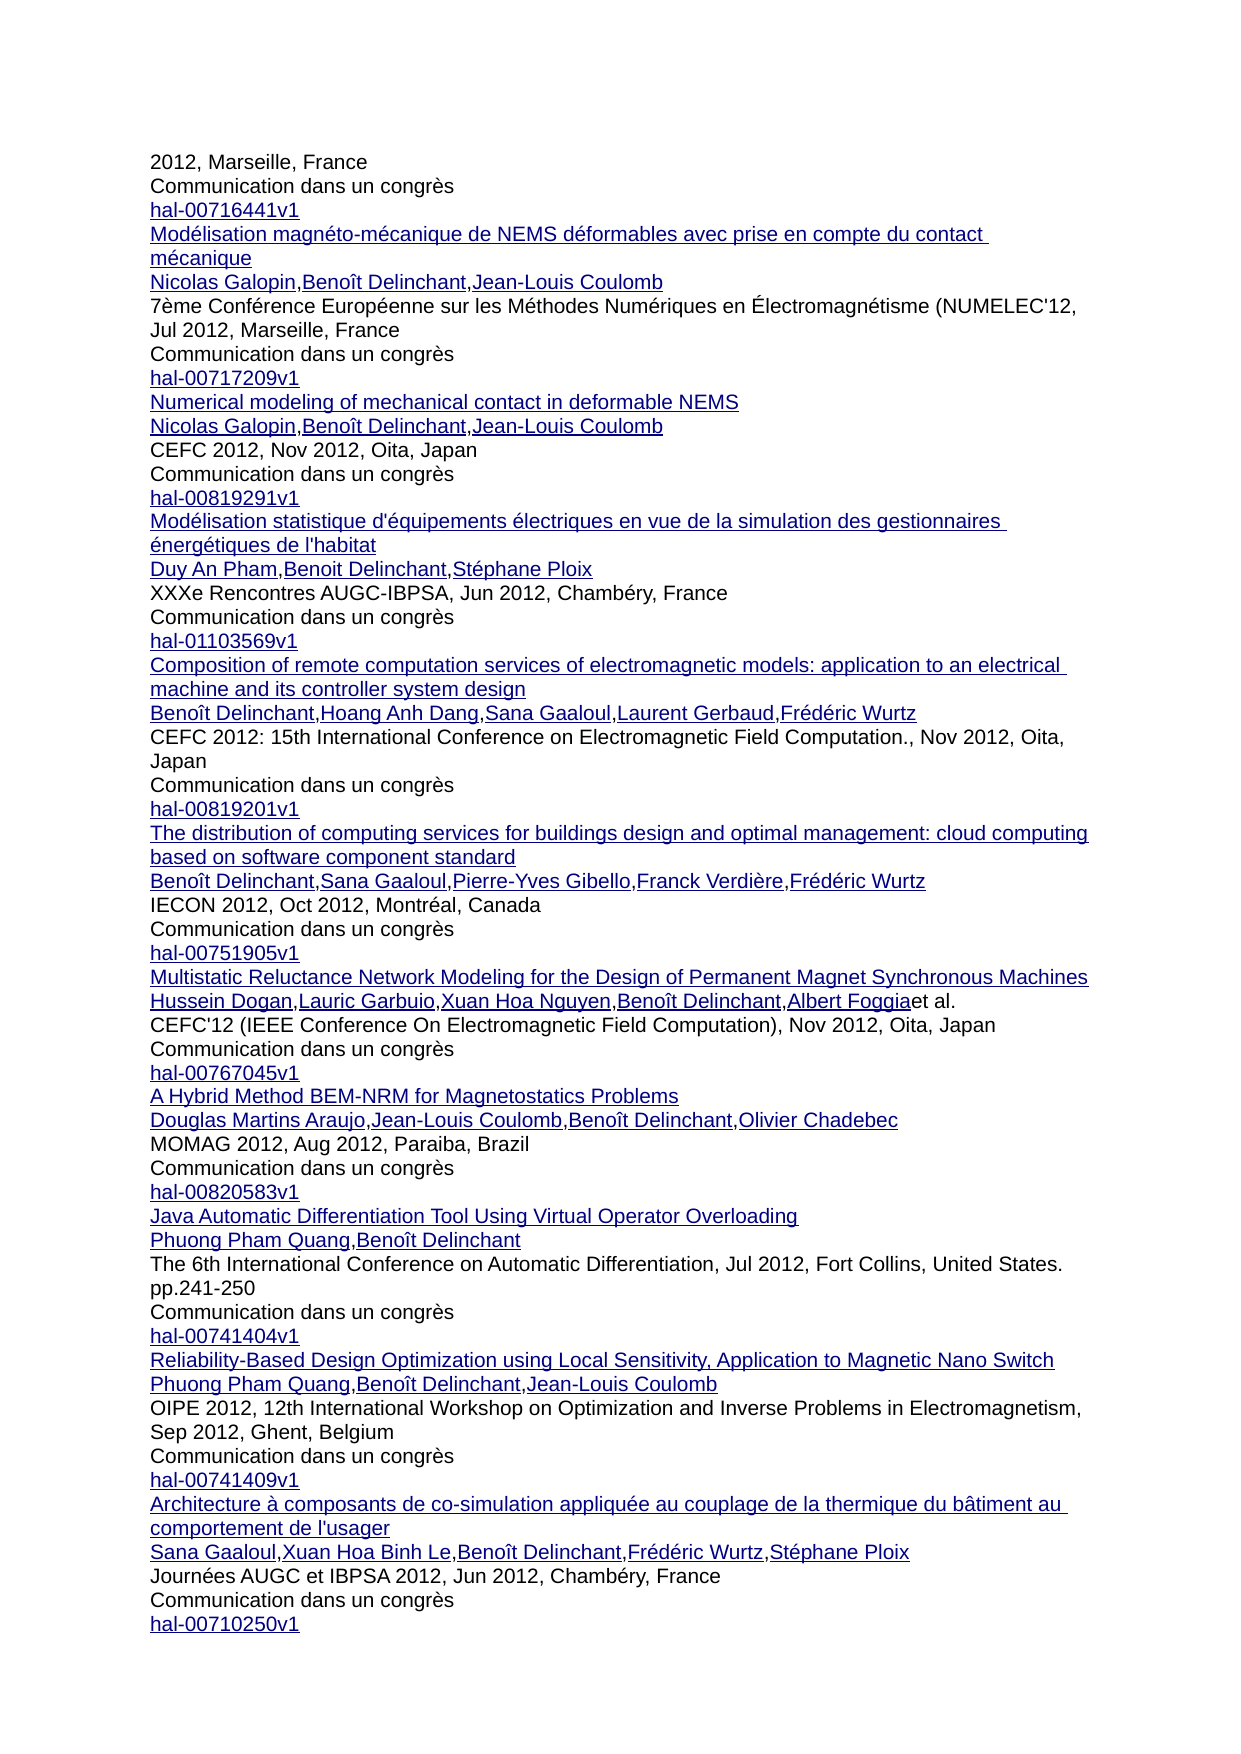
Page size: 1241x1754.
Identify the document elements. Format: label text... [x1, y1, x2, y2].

table_cell Multistatic Reluctance Network Modeling for the Design of Permanent Magnet Synchronous Machines Hussein Dogan,Lauric Garbuio,Xuan Hoa Nguyen,Benoît Delinchant,Albert Foggiaet al. CEFC'12 (IEEE Conference On Electromagnetic Field Computation), Nov 2012, Oita, Japan Communication dans un congrès hal-00767045v1 [150, 965, 1090, 1084]
table_cell 2012, Marseille, France Communication dans un congrès hal-00716441v1 [150, 150, 1090, 222]
table_cell The distribution of computing services for buildings design and optimal management: cloud computing based on software component standard Benoît Delinchant,Sana Gaaloul,Pierre-Yves Gibello,Franck Verdière,Frédéric Wurtz IECON 2012, Oct 2012, Montréal, Canada Communication dans un congrès hal-00751905v1 [150, 821, 1090, 964]
table_cell A Hybrid Method BEM-NRM for Magnetostatics Problems Douglas Martins Araujo,Jean-Louis Coulomb,Benoît Delinchant,Olivier Chadebec MOMAG 2012, Aug 2012, Paraiba, Brazil Communication dans un congrès hal-00820583v1 [150, 1084, 1090, 1204]
table_cell Architecture à composants de co-simulation appliquée au couplage de la thermique du bâtiment au comportement de l'usager Sana Gaaloul,Xuan Hoa Binh Le,Benoît Delinchant,Frédéric Wurtz,Stéphane Ploix Journées AUGC et IBPSA 2012, Jun 2012, Chambéry, France Communication dans un congrès hal-00710250v1 [150, 1492, 1090, 1635]
table_cell Java Automatic Differentiation Tool Using Virtual Operator Overloading Phuong Pham Quang,Benoît Delinchant The 6th International Conference on Automatic Differentiation, Jul 2012, Fort Collins, United States. pp.241-250 Communication dans un congrès hal-00741404v1 [150, 1204, 1090, 1348]
table_cell Reliability-Based Design Optimization using Local Sensitivity, Application to Magnetic Nano Switch Phuong Pham Quang,Benoît Delinchant,Jean-Louis Coulomb OIPE 2012, 12th International Workshop on Optimization and Inverse Problems in Electromagnetism, Sep 2012, Ghent, Belgium Communication dans un congrès hal-00741409v1 [150, 1348, 1090, 1492]
table_cell Modélisation statistique d'équipements électriques en vue de la simulation des gestionnaires énergétiques de l'habitat Duy An Pham,Benoit Delinchant,Stéphane Ploix XXXe Rencontres AUGC-IBPSA, Jun 2012, Chambéry, France Communication dans un congrès hal-01103569v1 [150, 509, 1090, 653]
table_cell Modélisation magnéto-mécanique de NEMS déformables avec prise en compte du contact mécanique Nicolas Galopin,Benoît Delinchant,Jean-Louis Coulomb 7ème Conférence Européenne sur les Méthodes Numériques en Électromagnétisme (NUMELEC'12, Jul 2012, Marseille, France Communication dans un congrès hal-00717209v1 [150, 222, 1090, 389]
table_cell Numerical modeling of mechanical contact in deformable NEMS Nicolas Galopin,Benoît Delinchant,Jean-Louis Coulomb CEFC 2012, Nov 2012, Oita, Japan Communication dans un congrès hal-00819291v1 [150, 390, 1090, 509]
table_cell Composition of remote computation services of electromagnetic models: application to an electrical machine and its controller system design Benoît Delinchant,Hoang Anh Dang,Sana Gaaloul,Laurent Gerbaud,Frédéric Wurtz CEFC 2012: 15th International Conference on Electromagnetic Field Computation., Nov 2012, Oita, Japan Communication dans un congrès hal-00819201v1 [150, 653, 1090, 821]
